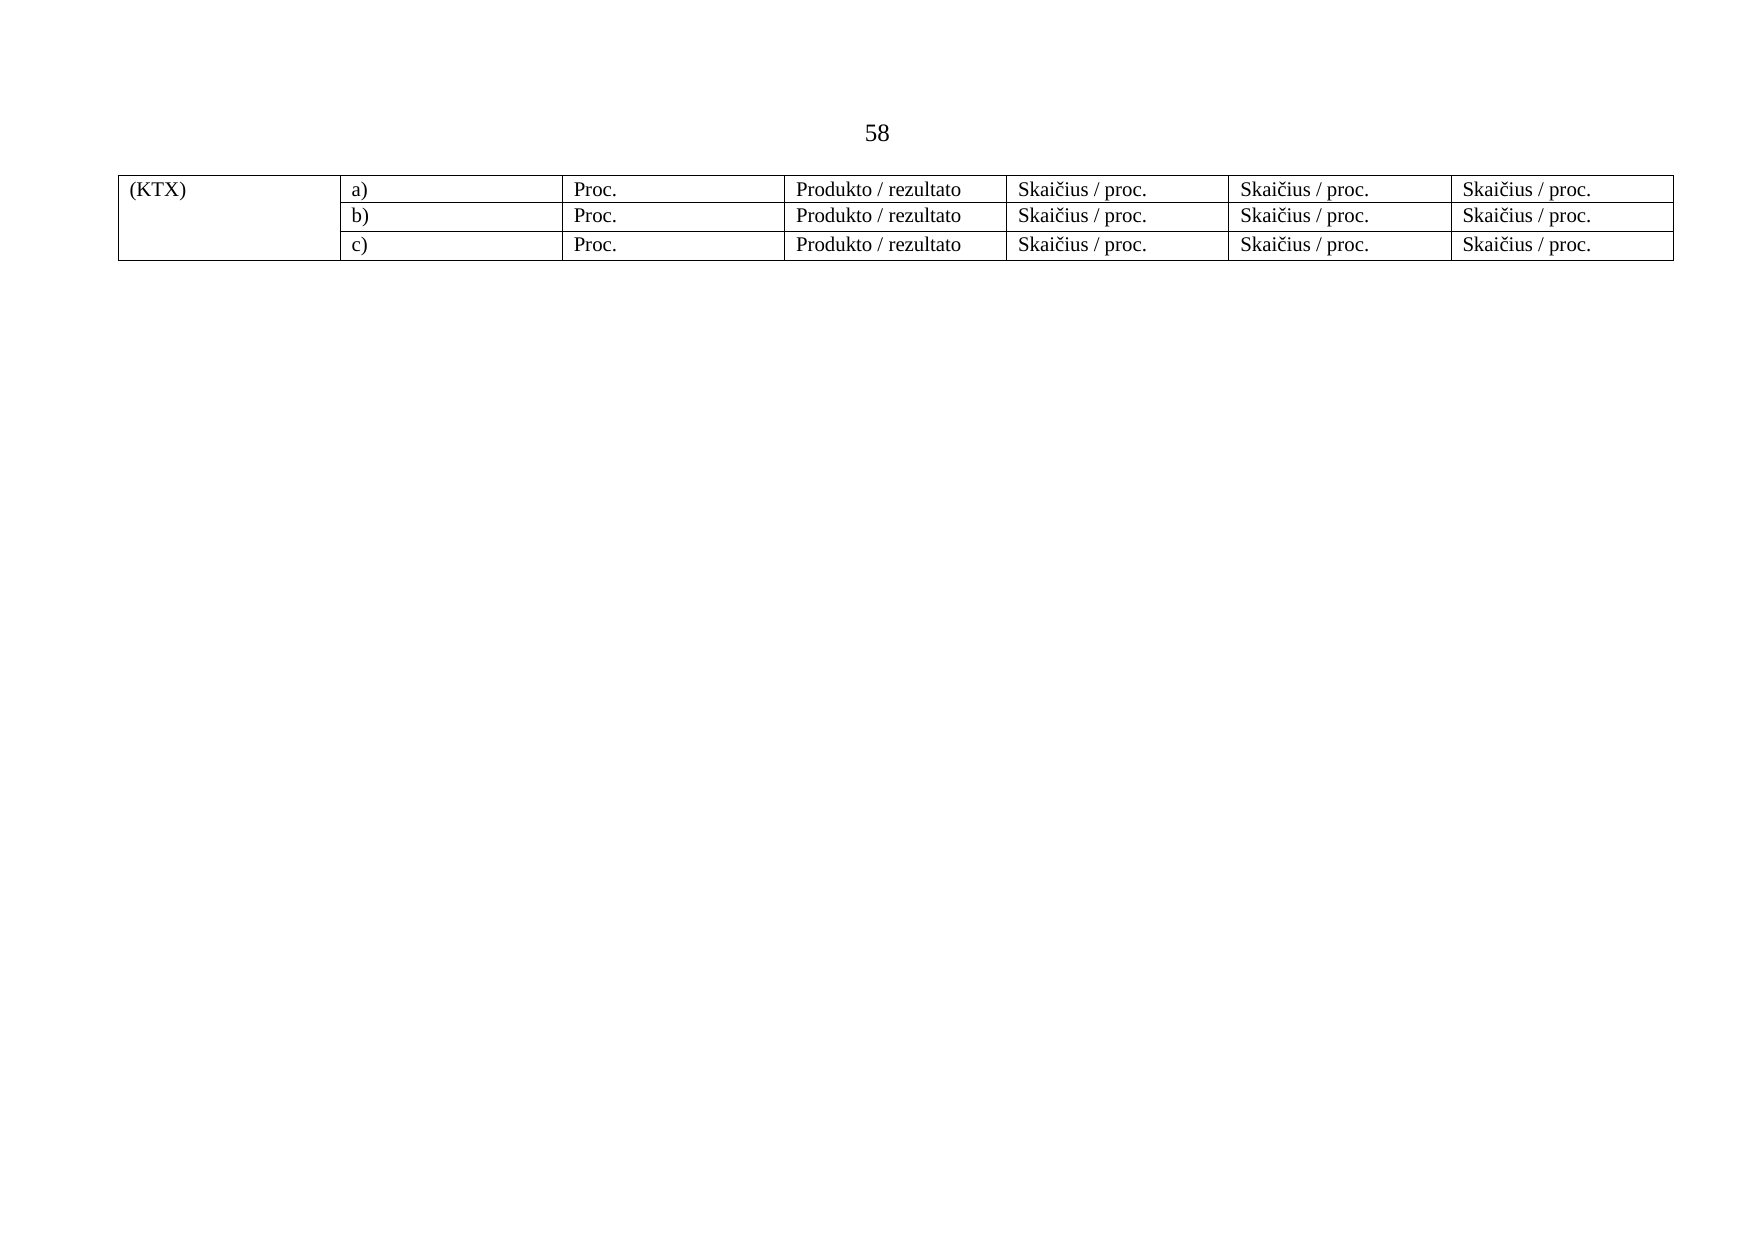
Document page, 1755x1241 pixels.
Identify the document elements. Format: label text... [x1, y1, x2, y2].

table_cell Skaičius / proc. [1007, 232, 1228, 260]
table_cell Produkto / rezultato [785, 176, 1006, 202]
table_cell Skaičius / proc. [1452, 176, 1673, 202]
table_cell Produkto / rezultato [785, 203, 1006, 231]
table_cell (KTX) [119, 176, 340, 260]
table_cell Proc. [563, 203, 784, 231]
table_cell c) [341, 232, 562, 260]
table_cell Skaičius / proc. [1229, 203, 1451, 231]
table_cell Skaičius / proc. [1452, 203, 1673, 231]
table_cell Skaičius / proc. [1452, 232, 1673, 260]
table_cell a) [341, 176, 562, 202]
table_cell Skaičius / proc. [1229, 232, 1451, 260]
table_cell b) [341, 203, 562, 231]
table_cell Skaičius / proc. [1007, 203, 1228, 231]
table_cell Proc. [563, 232, 784, 260]
table_cell Skaičius / proc. [1007, 176, 1228, 202]
table_cell Proc. [563, 176, 784, 202]
table_cell Produkto / rezultato [785, 232, 1006, 260]
table_cell Skaičius / proc. [1229, 176, 1451, 202]
